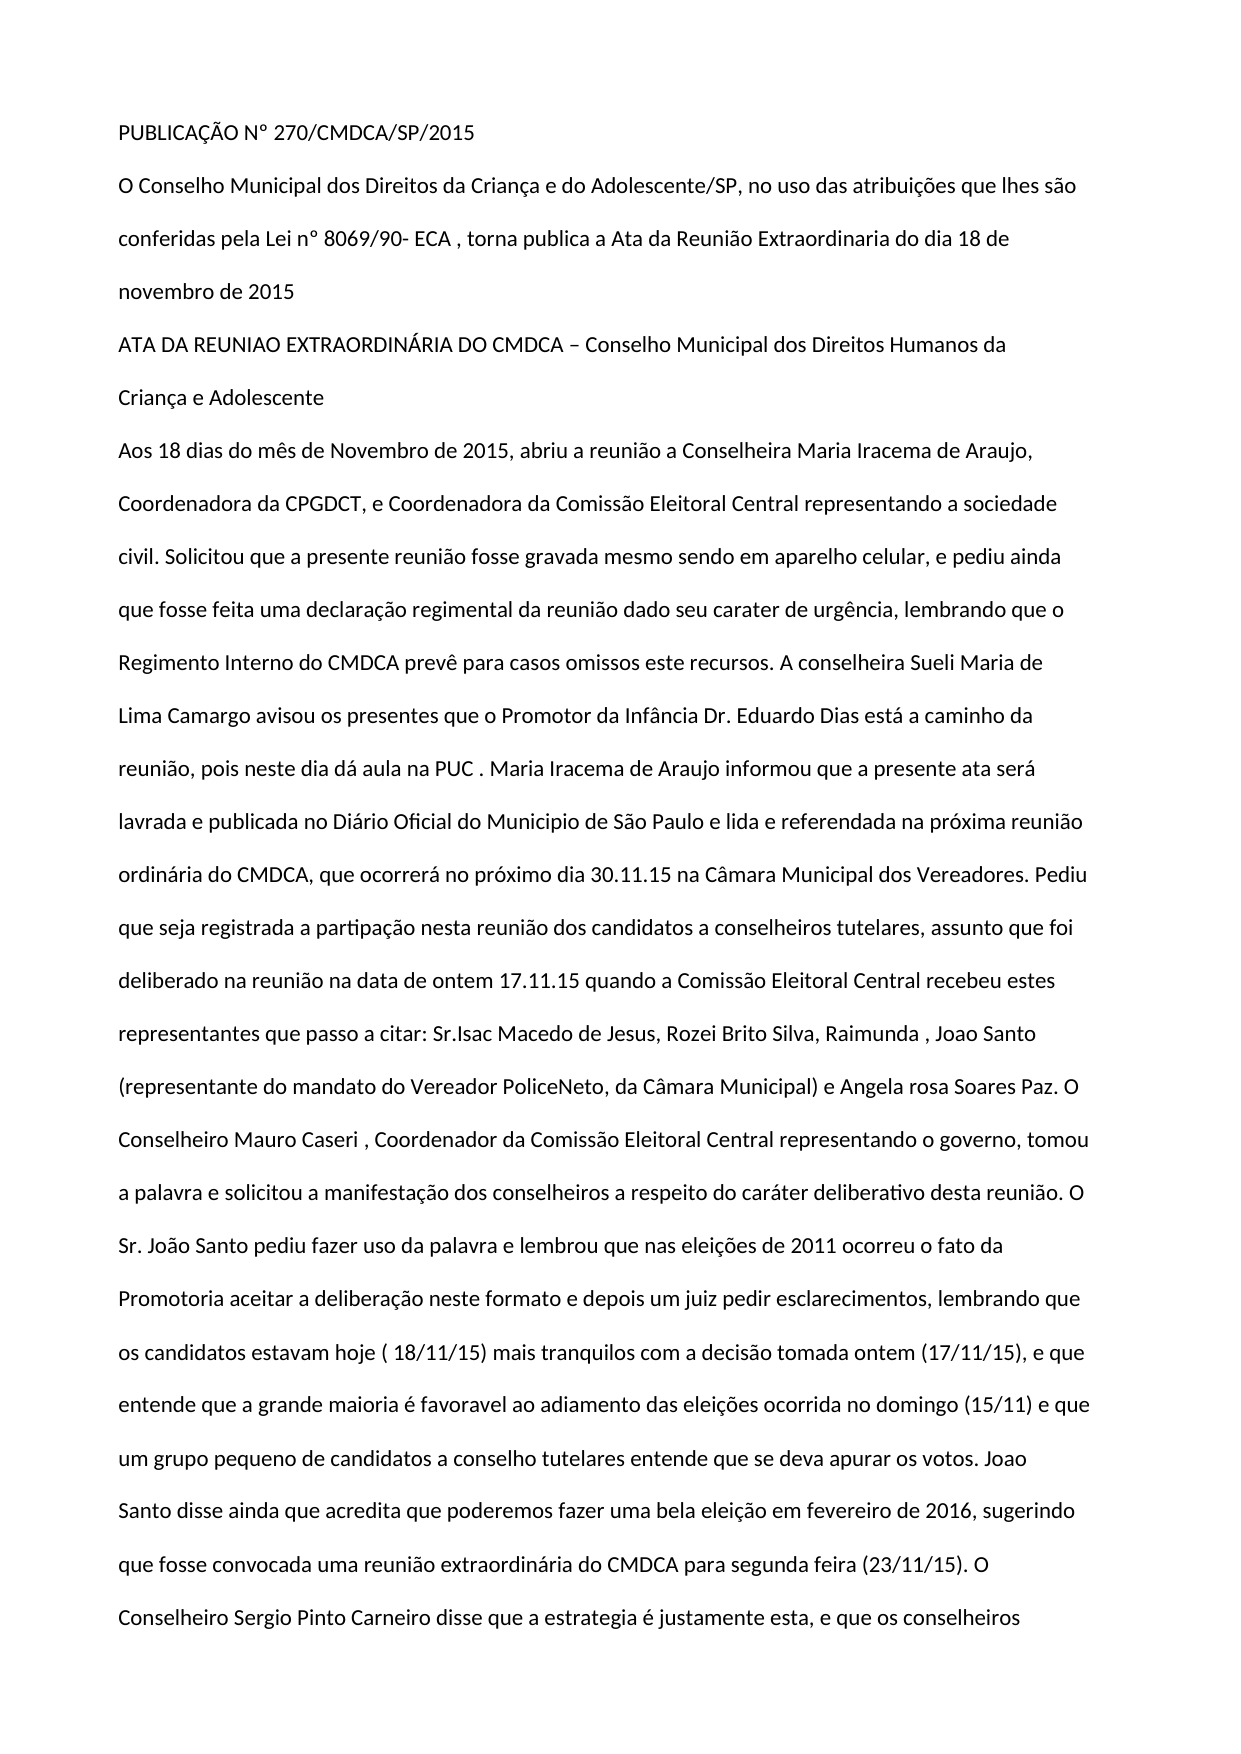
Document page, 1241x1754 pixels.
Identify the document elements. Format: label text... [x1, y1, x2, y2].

text novembro de 2015 [118, 277, 1122, 305]
text civil. Solicitou que a presente reunião fosse gravada mesmo sendo em aparelho celular, e pediu ainda [118, 542, 1122, 570]
text deliberado na reunião na data de ontem 17.11.15 quando a Comissão Eleitoral Central recebeu estes [118, 966, 1122, 994]
text que fosse feita uma declaração regimental da reunião dado seu carater de urgência, lembrando que o [118, 595, 1122, 623]
text Lima Camargo avisou os presentes que o Promotor da Infância Dr. Eduardo Dias está a caminho da [118, 701, 1122, 729]
text Regimento Interno do CMDCA prevê para casos omissos este recursos. A conselheira Sueli Maria de [118, 648, 1122, 676]
text conferidas pela Lei nº 8069/90- ECA , torna publica a Ata da Reunião Extraordinaria do dia 18 de [118, 224, 1122, 252]
text um grupo pequeno de candidatos a conselho tutelares entende que se deva apurar os votos. Joao [118, 1444, 1122, 1472]
text ordinária do CMDCA, que ocorrerá no próximo dia 30.11.15 na Câmara Municipal dos Vereadores. Pediu [118, 860, 1122, 888]
text Aos 18 dias do mês de Novembro de 2015, abriu a reunião a Conselheira Maria Iracema de Araujo, [118, 436, 1122, 464]
text Coordenadora da CPGDCT, e Coordenadora da Comissão Eleitoral Central representando a sociedade [118, 489, 1122, 517]
text os candidatos estavam hoje ( 18/11/15) mais tranquilos com a decisão tomada ontem (17/11/15), e que [118, 1338, 1122, 1366]
text Conselheiro Sergio Pinto Carneiro disse que a estrategia é justamente esta, e que os conselheiros [118, 1603, 1122, 1631]
text Conselheiro Mauro Caseri , Coordenador da Comissão Eleitoral Central representando o governo, tomou [118, 1126, 1122, 1153]
text ATA DA REUNIAO EXTRAORDINÁRIA DO CMDCA – Conselho Municipal dos Direitos Humanos da [118, 330, 1122, 358]
text Sr. João Santo pediu fazer uso da palavra e lembrou que nas eleições de 2011 ocorreu o fato da [118, 1232, 1122, 1259]
text Santo disse ainda que acredita que poderemos fazer uma bela eleição em fevereiro de 2016, sugerindo [118, 1497, 1122, 1525]
text que seja registrada a partipação nesta reunião dos candidatos a conselheiros tutelares, assunto que foi [118, 913, 1122, 941]
text Criança e Adolescente [118, 383, 1122, 411]
text a palavra e solicitou a manifestação dos conselheiros a respeito do caráter deliberativo desta reunião. O [118, 1178, 1122, 1207]
text (representante do mandato do Vereador PoliceNeto, da Câmara Municipal) e Angela rosa Soares Paz. O [118, 1072, 1122, 1101]
text reunião, pois neste dia dá aula na PUC . Maria Iracema de Araujo informou que a presente ata será [118, 754, 1122, 782]
text Promotoria aceitar a deliberação neste formato e depois um juiz pedir esclarecimentos, lembrando que [118, 1284, 1122, 1313]
text PUBLICAÇÃO Nº 270/CMDCA/SP/2015 [118, 118, 1122, 146]
text entende que a grande maioria é favoravel ao adiamento das eleições ocorrida no domingo (15/11) e que [118, 1391, 1122, 1419]
text que fosse convocada uma reunião extraordinária do CMDCA para segunda feira (23/11/15). O [118, 1550, 1122, 1578]
text O Conselho Municipal dos Direitos da Criança e do Adolescente/SP, no uso das atribuições que lhes são [118, 171, 1122, 199]
text representantes que passo a citar: Sr.Isac Macedo de Jesus, Rozei Brito Silva, Raimunda , Joao Santo [118, 1019, 1122, 1047]
text lavrada e publicada no Diário Oficial do Municipio de São Paulo e lida e referendada na próxima reunião [118, 807, 1122, 835]
